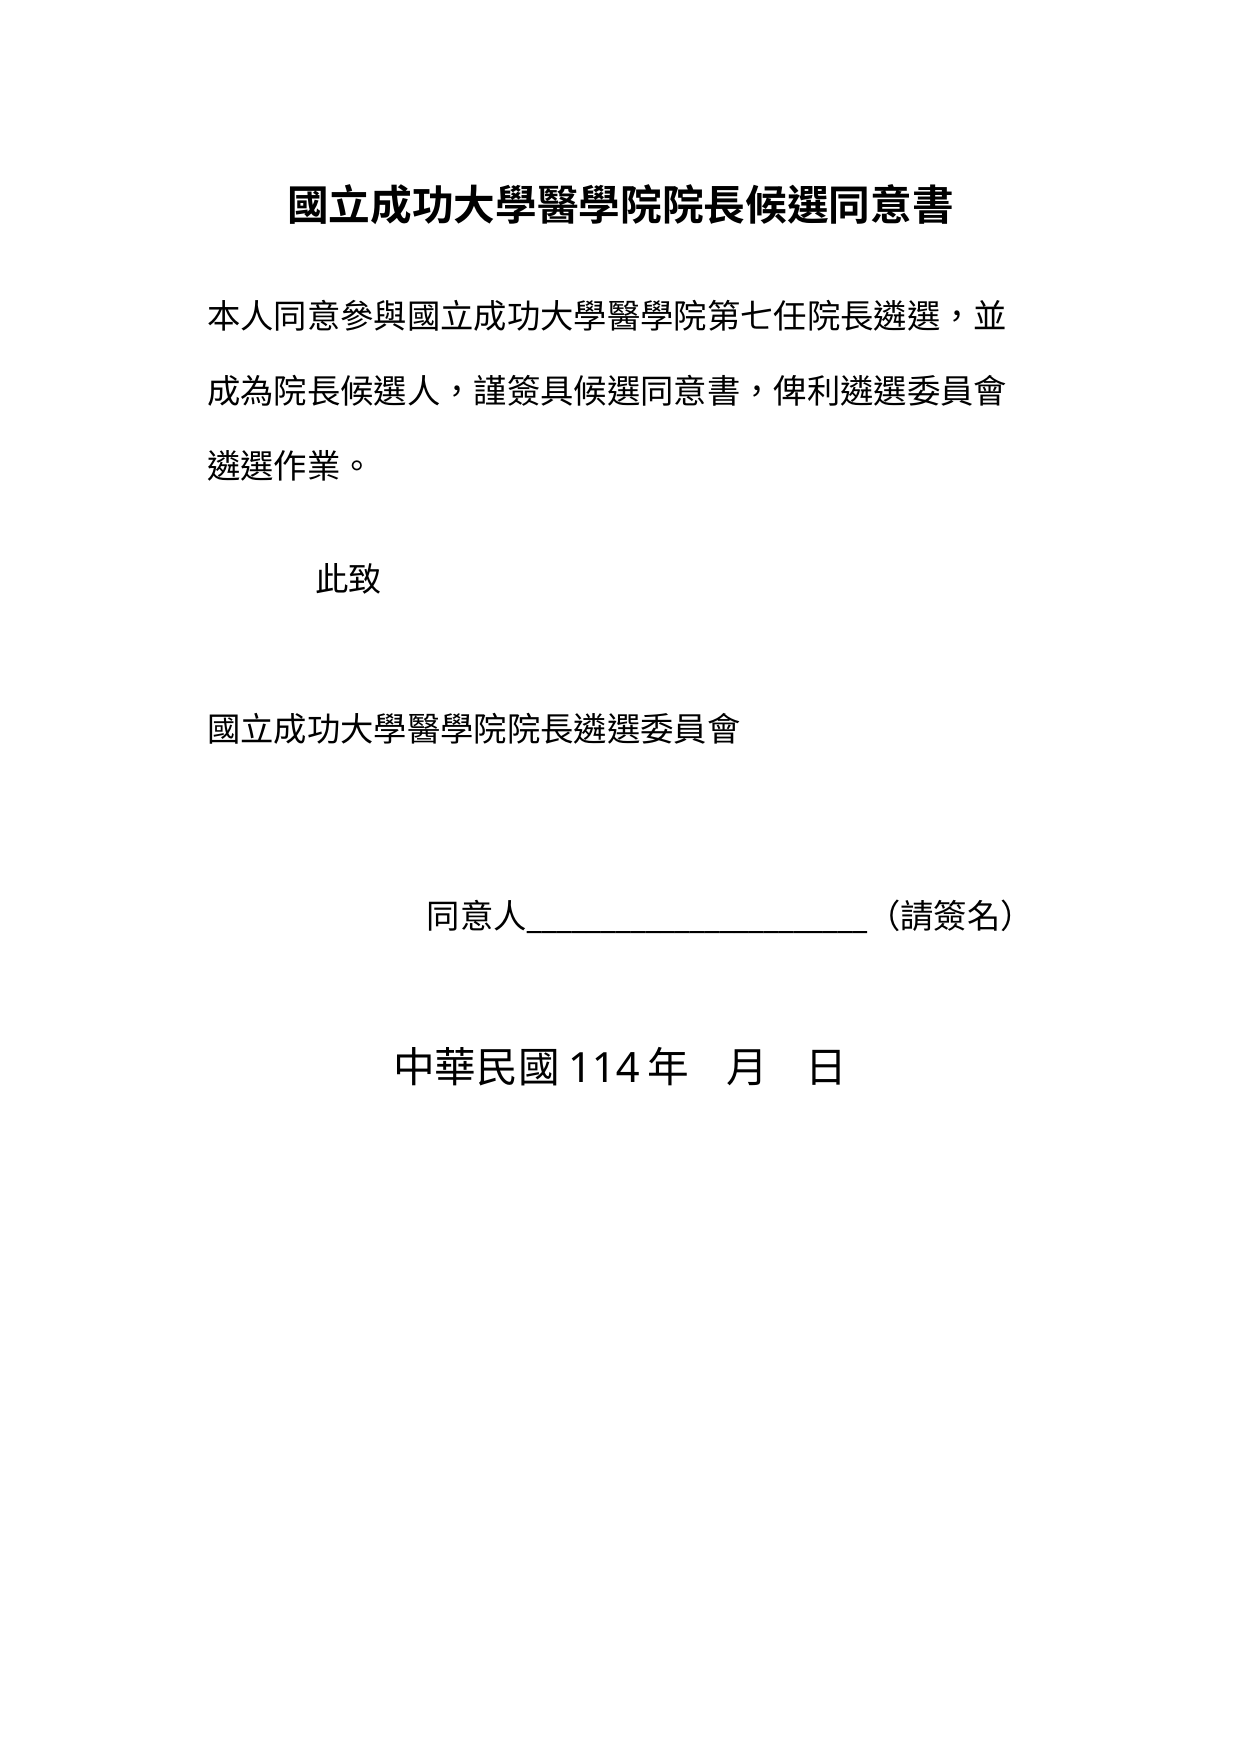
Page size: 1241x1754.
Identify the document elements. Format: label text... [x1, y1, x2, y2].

text 此致 [207, 539, 1033, 614]
text 中華民國114年 月 日 [207, 1027, 1033, 1102]
text 同意人_______________________（請簽名） [207, 877, 1033, 952]
text 本人同意參與國立成功大學醫學院第七任院長遴選，並成為院長候選人，謹簽具候選同意書，俾利遴選委員會遴選作業。 [207, 277, 1033, 502]
text 國立成功大學醫學院院長候選同意書 [207, 164, 1033, 239]
text 國立成功大學醫學院院長遴選委員會 [207, 689, 1033, 764]
